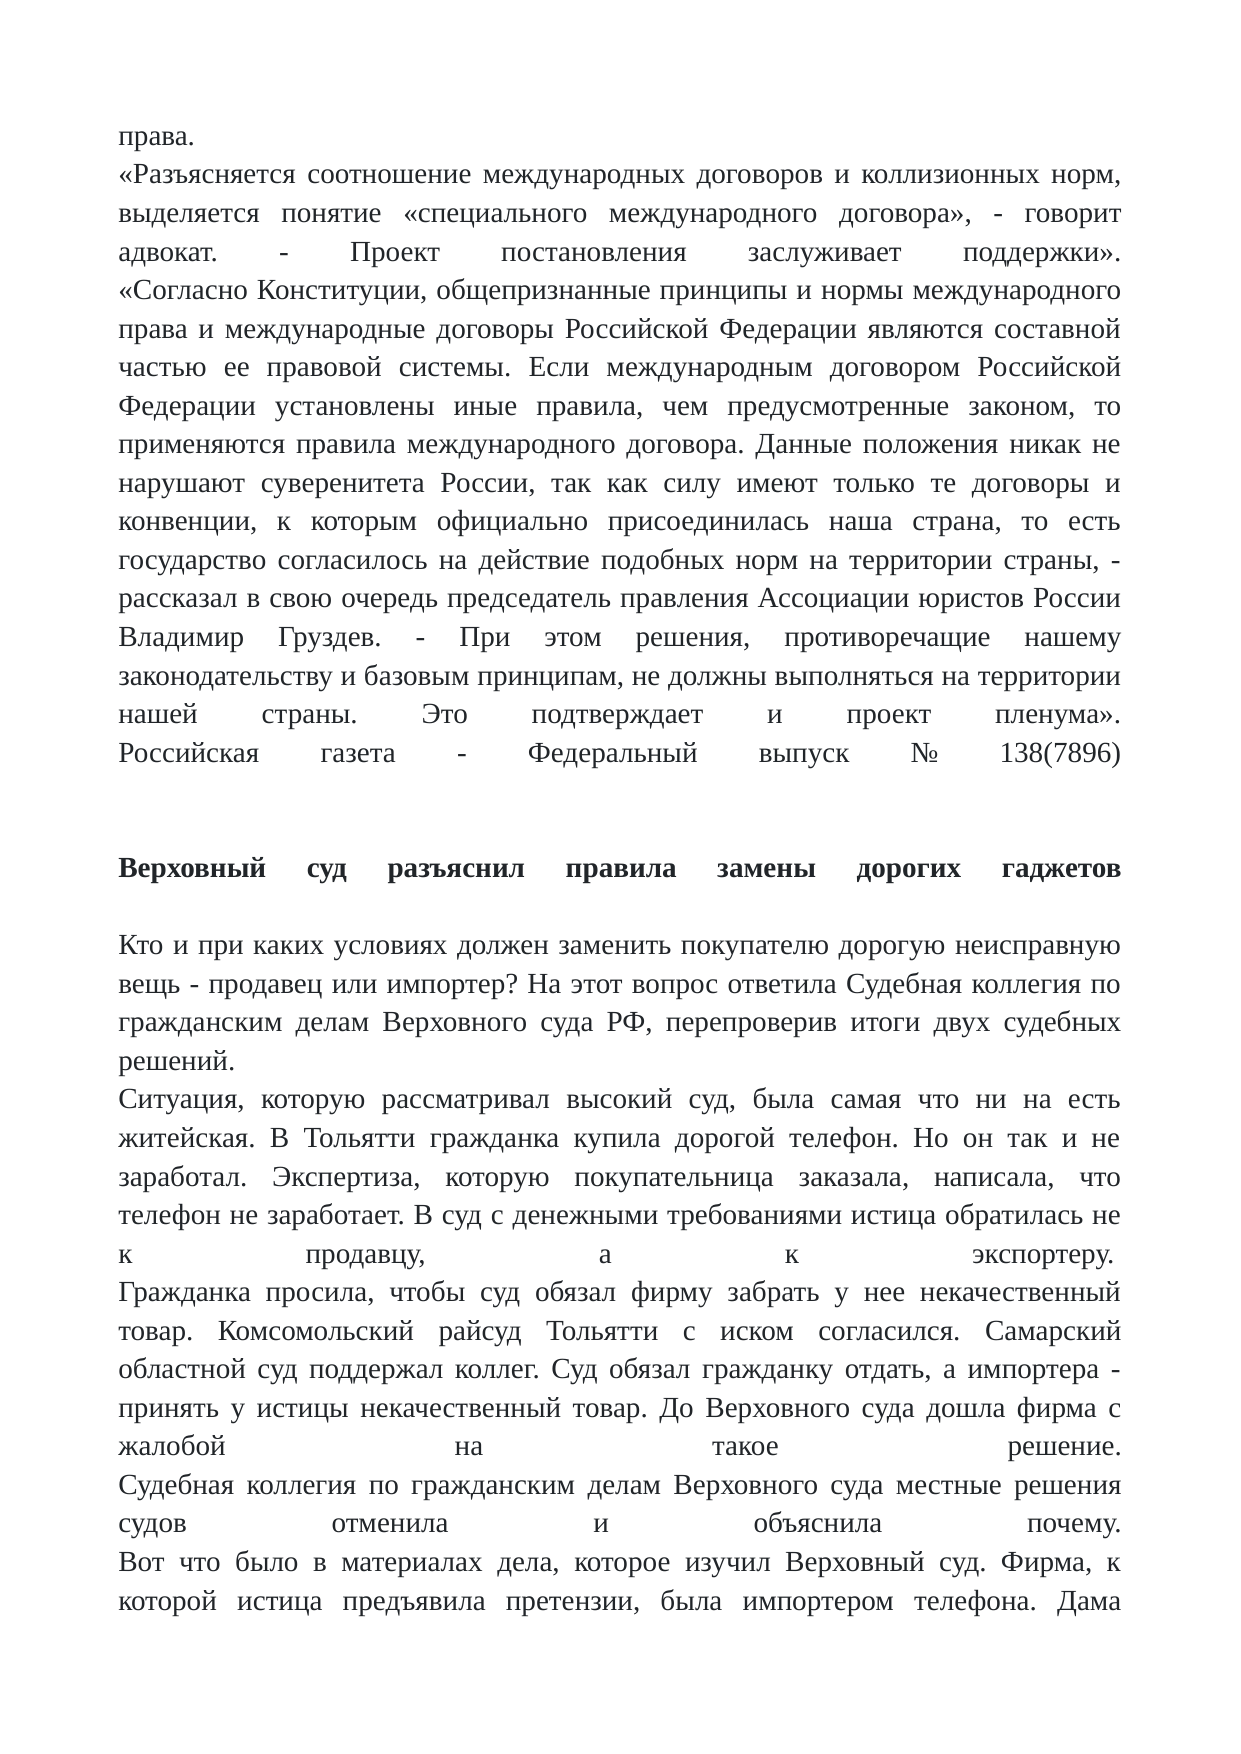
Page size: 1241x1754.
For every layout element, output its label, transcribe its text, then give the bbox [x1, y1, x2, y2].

text права. «Разъясняется соотношение международных договоров и коллизионных норм, выделяется понятие «специального международного договора», - говорит адвокат. - Проект постановления заслуживает поддержки». «Согласно Конституции, общепризнанные принципы и нормы международного права и международные договоры Российской Федерации являются составной частью ее правовой системы. Если международным договором Российской Федерации установлены иные правила, чем предусмотренные законом, то применяются правила международного договора. Данные положения никак не нарушают суверенитета России, так как силу имеют только те договоры и конвенции, к которым официально присоединилась наша страна, то есть государство согласилось на действие подобных норм на территории страны, - рассказал в свою очередь председатель правления Ассоциации юристов России Владимир Груздев. - При этом решения, противоречащие нашему законодательству и базовым принципам, не должны выполняться на территории нашей страны. Это подтверждает и проект пленума». Российская газета - Федеральный выпуск № 138(7896) Верховный суд разъяснил правила замены дорогих гаджетов Кто и при каких условиях должен заменить покупателю дорогую неисправную вещь - продавец или импортер? На этот вопрос ответила Судебная коллегия по гражданским делам Верховного суда РФ, перепроверив итоги двух судебных решений. Ситуация, которую рассматривал высокий суд, была самая что ни на есть житейская. В Тольятти гражданка купила дорогой телефон. Но он так и не заработал. Экспертиза, которую покупательница заказала, написала, что телефон не заработает. В суд с денежными требованиями истица обратилась не к продавцу, а к экспортеру. Гражданка просила, чтобы суд обязал фирму забрать у нее некачественный товар. Комсомольский райсуд Тольятти с иском согласился. Самарский областной суд поддержал коллег. Суд обязал гражданку отдать, а импортера - принять у истицы некачественный товар. До Верховного суда дошла фирма с жалобой на такое решение. Судебная коллегия по гражданским делам Верховного суда местные решения судов отменила и объяснила почему. Вот что было в материалах дела, которое изучил Верховный суд. Фирма, к которой истица предъявила претензии, была импортером телефона. Дама [118, 118, 1122, 1616]
